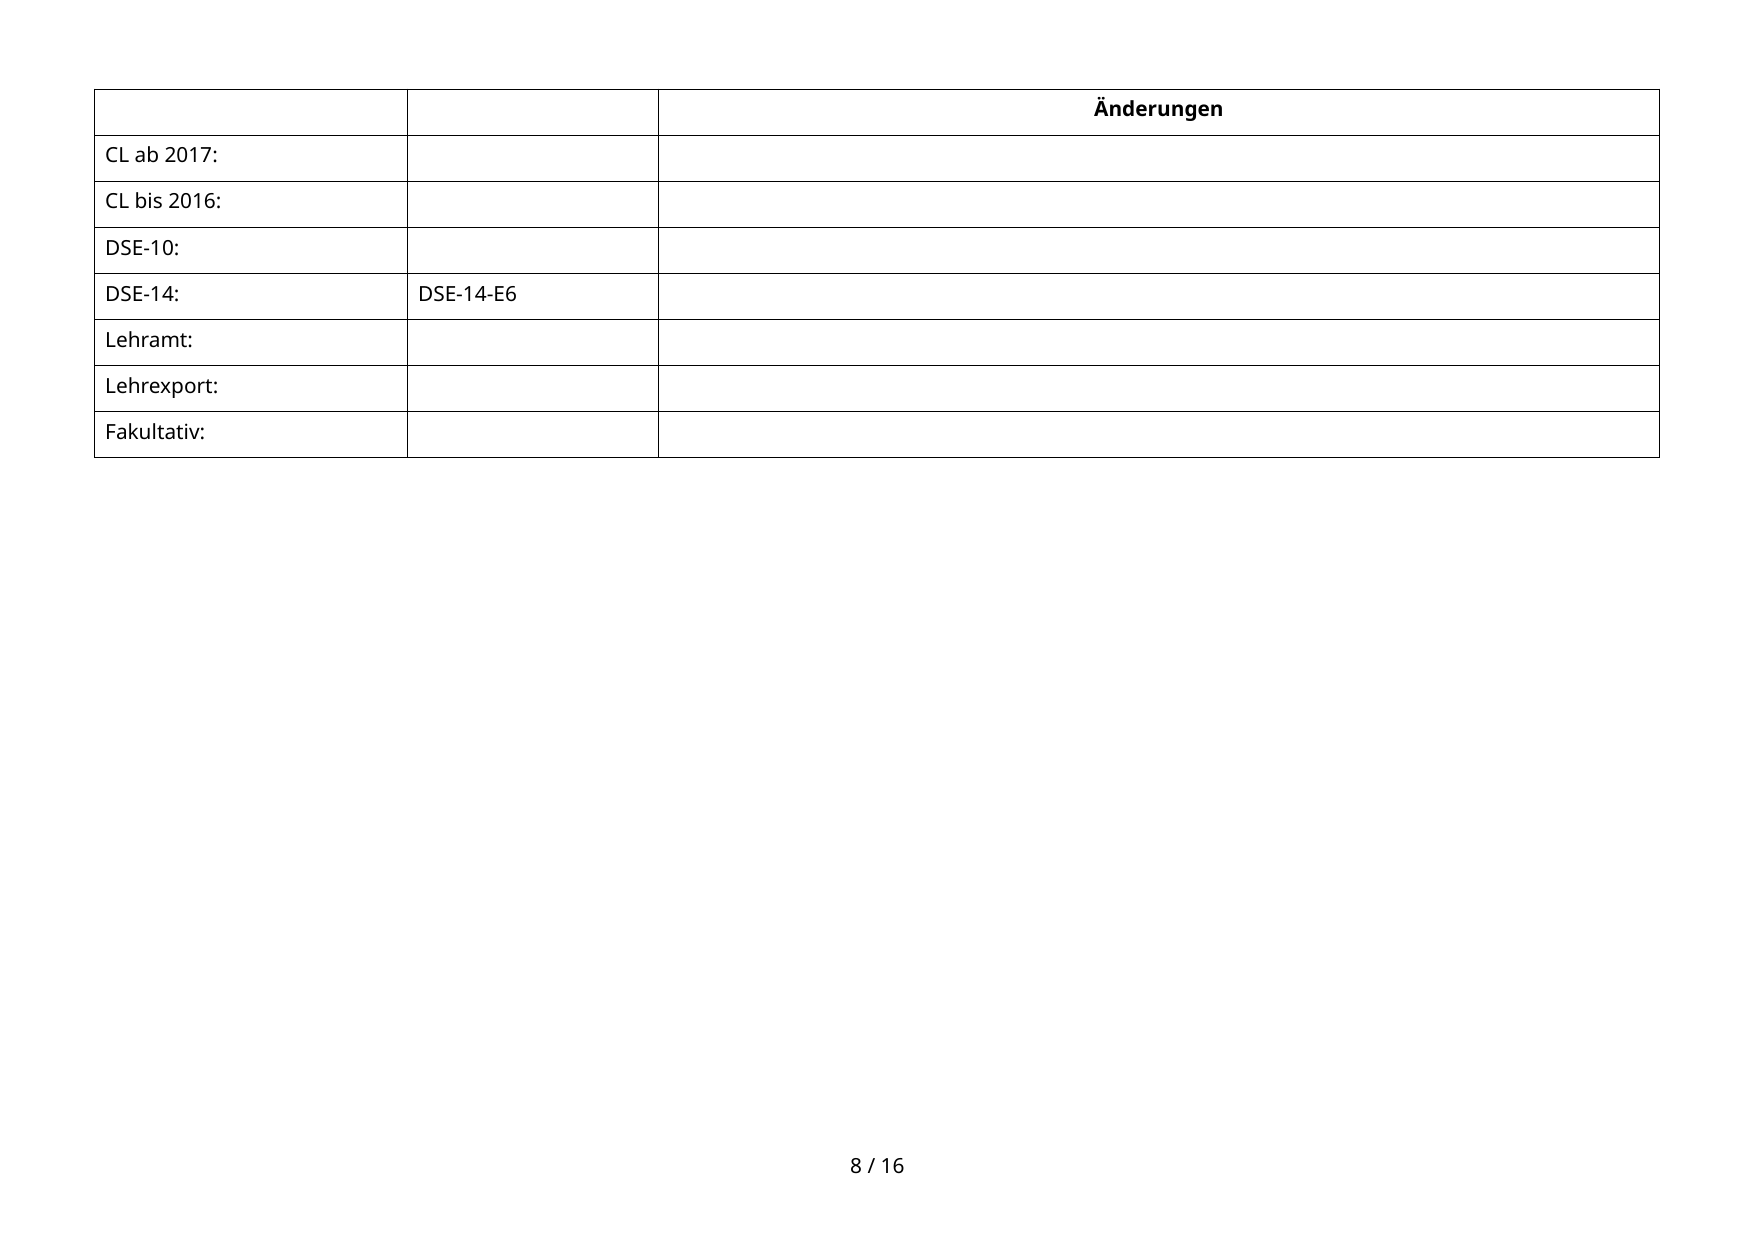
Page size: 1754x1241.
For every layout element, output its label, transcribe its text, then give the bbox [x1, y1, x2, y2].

table_cell DSE-10: [95, 228, 407, 273]
table_cell [659, 274, 1659, 319]
table_cell Lehramt: [95, 320, 407, 365]
table_cell DSE-14: [95, 274, 407, 319]
table_cell [408, 182, 658, 227]
table_cell Fakultativ: [95, 412, 407, 457]
table_cell [659, 182, 1659, 227]
table_header [408, 90, 658, 134]
table_cell [408, 228, 658, 273]
table_cell [659, 366, 1659, 411]
table_header Änderungen [659, 90, 1659, 134]
table_cell CL ab 2017: [95, 136, 407, 181]
table_cell [408, 136, 658, 181]
table_cell DSE-14-E6 [408, 274, 658, 319]
table_cell [659, 136, 1659, 181]
table_cell [408, 366, 658, 411]
table_header [95, 90, 407, 134]
table_cell [408, 412, 658, 457]
table_cell [659, 320, 1659, 365]
table_cell [659, 228, 1659, 273]
table_cell [659, 412, 1659, 457]
table_cell Lehrexport: [95, 366, 407, 411]
table_cell [408, 320, 658, 365]
table_cell CL bis 2016: [95, 182, 407, 227]
